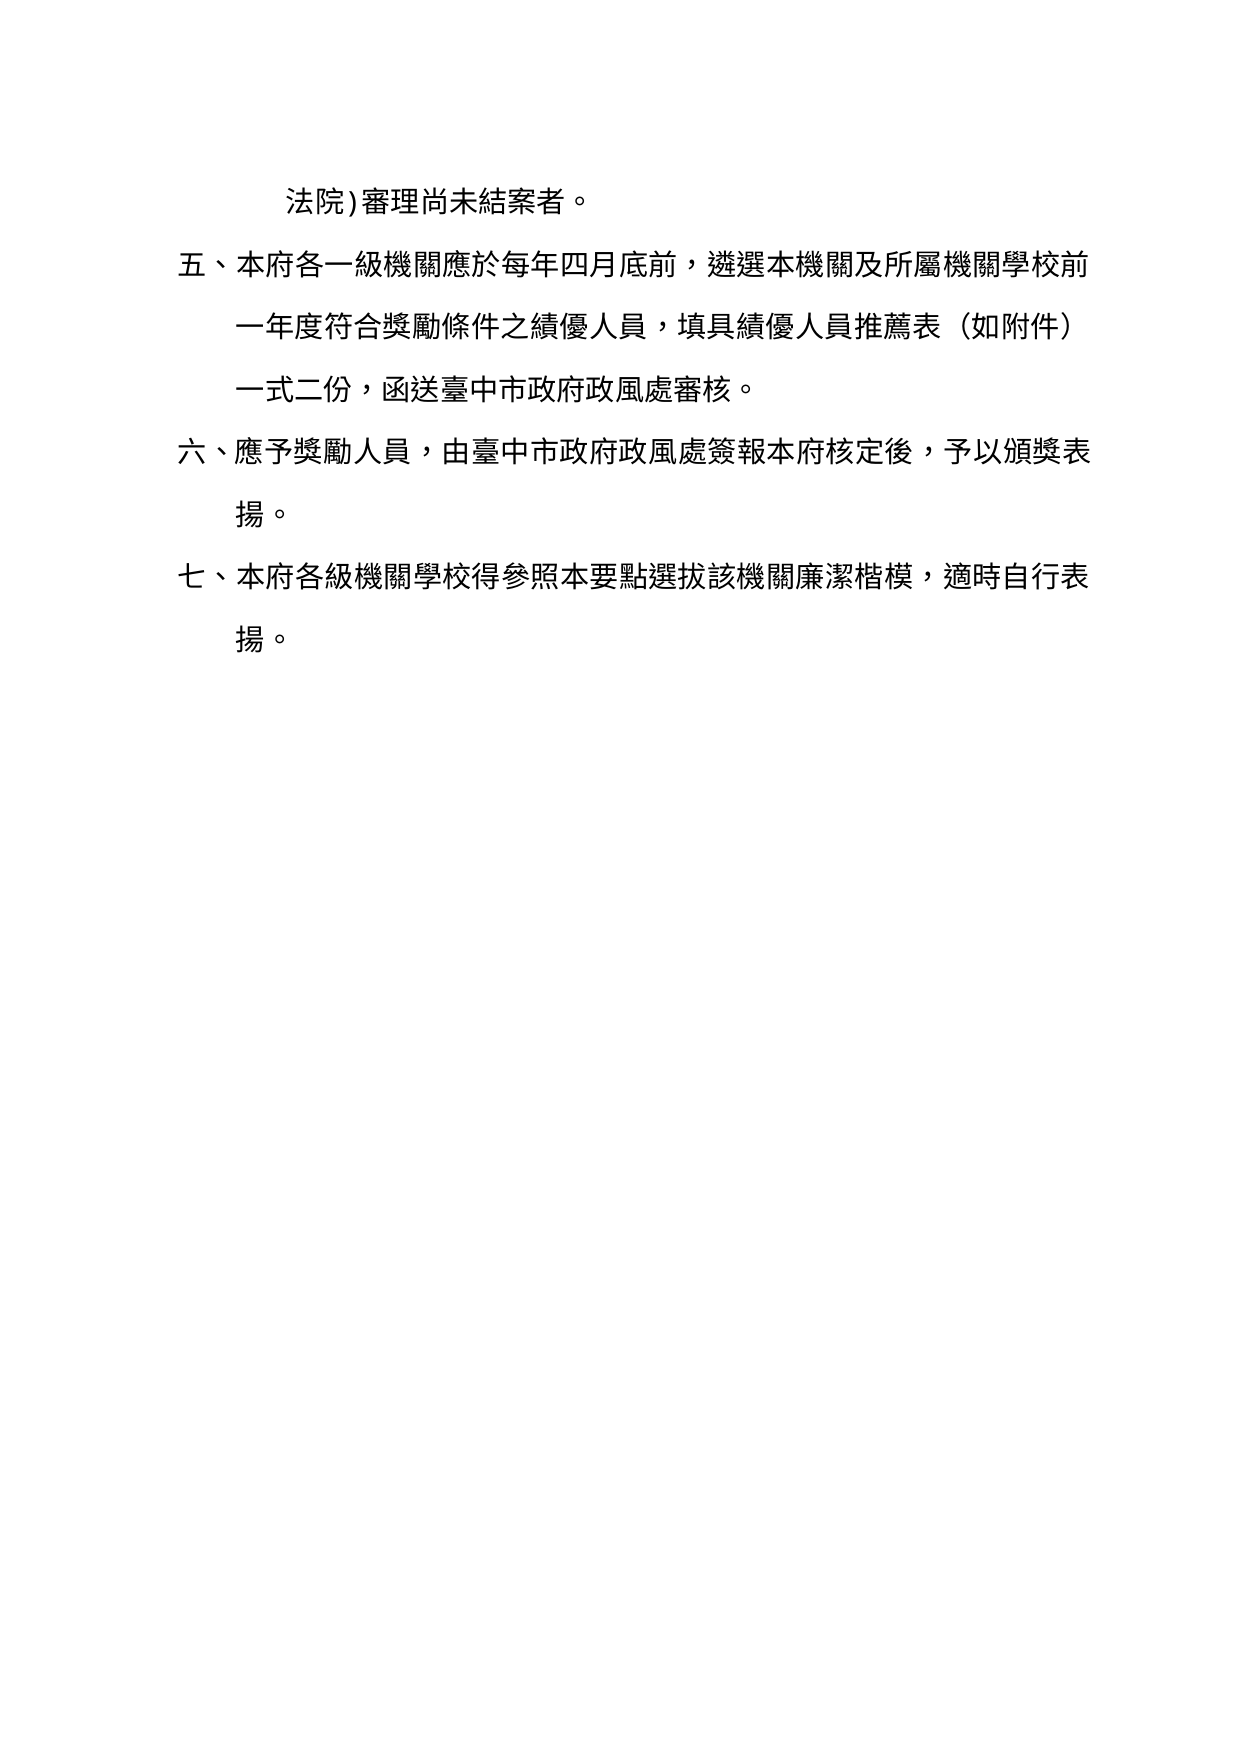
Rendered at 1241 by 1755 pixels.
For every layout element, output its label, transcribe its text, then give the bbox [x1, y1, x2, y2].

text 六、應予獎勵人員，由臺中市政府政風處簽報本府核定後，予以頒獎表揚。 [177, 408, 1093, 533]
text 五、本府各一級機關應於每年四月底前，遴選本機關及所屬機關學校前一年度符合獎勵條件之績優人員，填具績優人員推薦表（如附件）一式二份，函送臺中市政府政風處審核。 [177, 221, 1093, 408]
text 七、本府各級機關學校得參照本要點選拔該機關廉潔楷模，適時自行表揚。 [177, 533, 1093, 658]
text 法院)審理尚未結案者。 [227, 158, 1093, 221]
